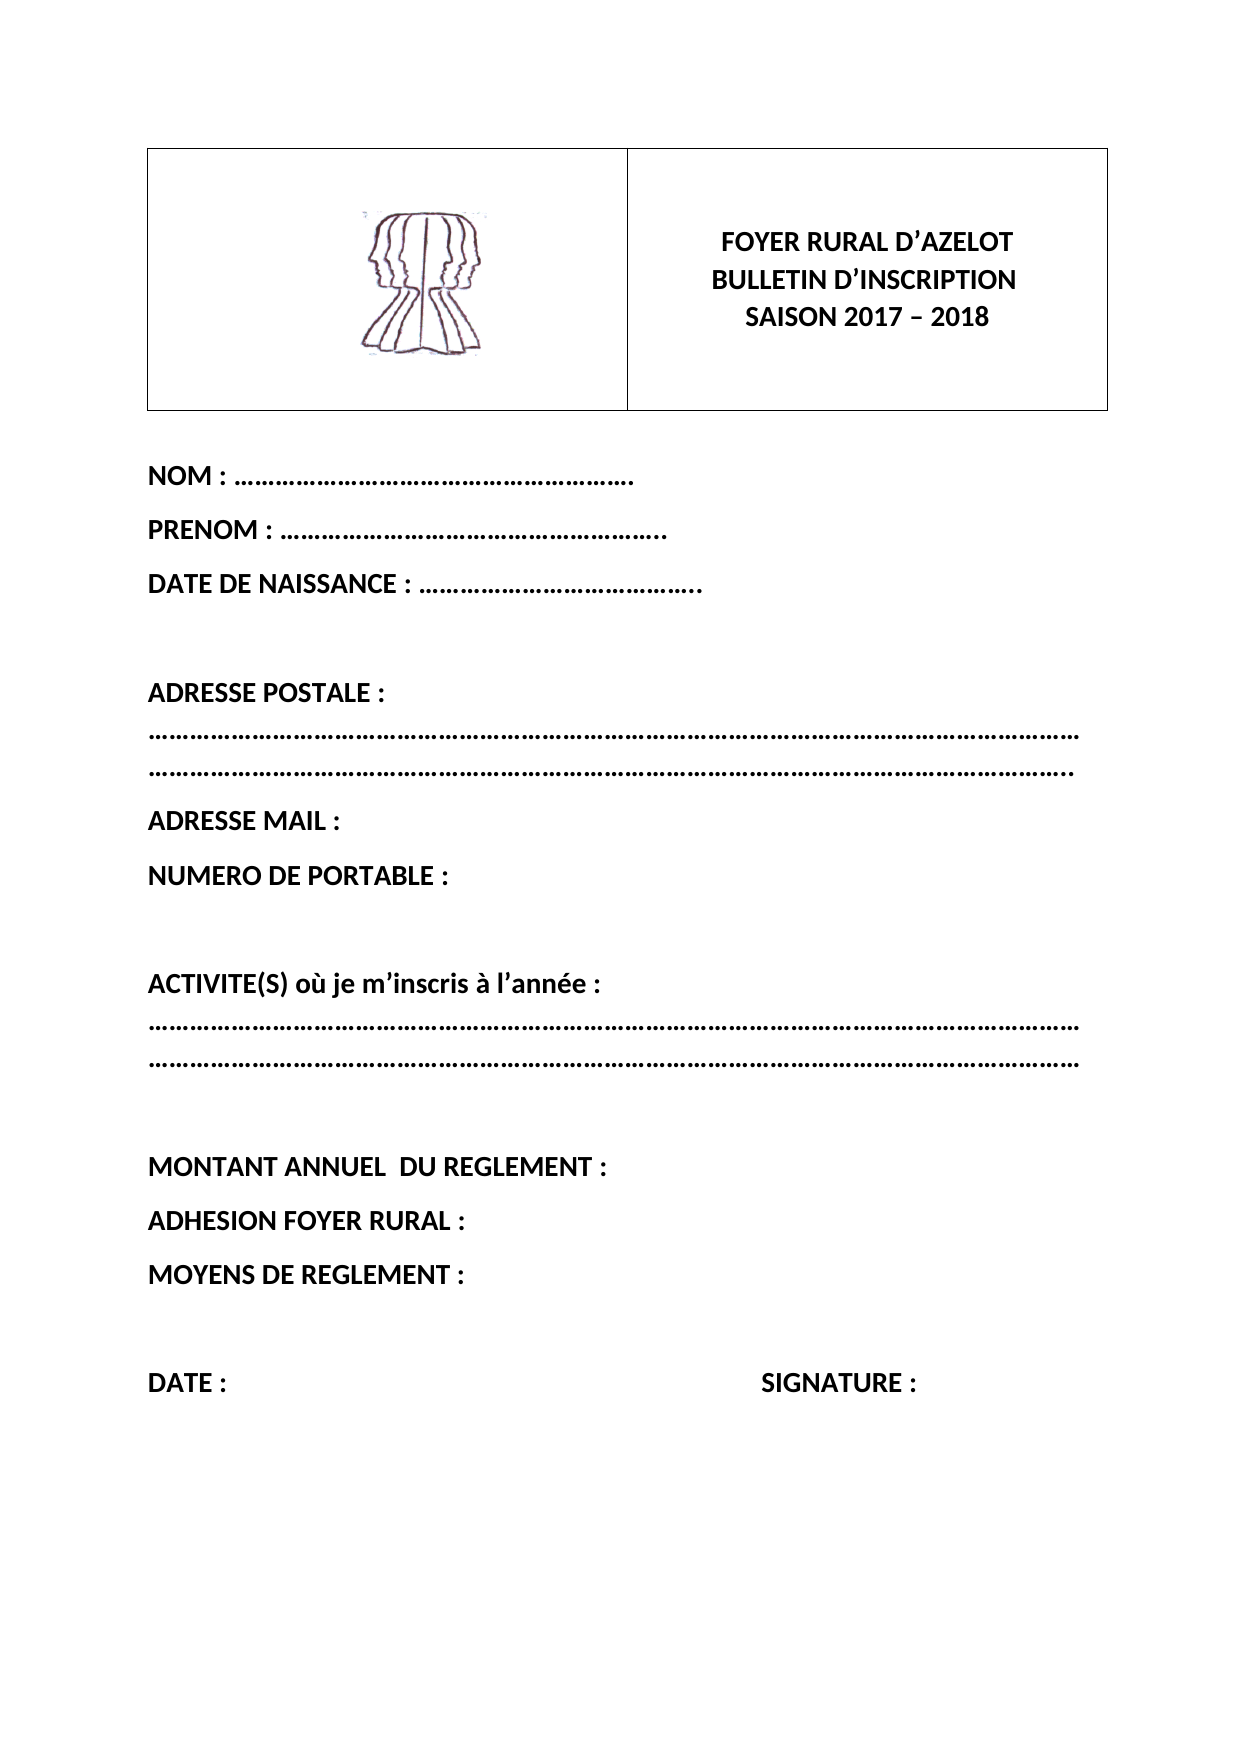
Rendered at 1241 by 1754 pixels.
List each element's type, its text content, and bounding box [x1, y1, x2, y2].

text PRENOM : ……………………………………………….. [148, 511, 1093, 547]
text NOM : …………………………………………………. [148, 457, 1093, 493]
text ADRESSE MAIL : [148, 802, 1093, 838]
text ACTIVITE(S) où je m’inscris à l’année : ……………………………………………………………………………………………………………………………………………………………………………………………………………………………………………… [148, 965, 1093, 1075]
table_header [148, 149, 627, 410]
text MOYENS DE REGLEMENT : [148, 1256, 1093, 1291]
text MONTANT ANNUEL DU REGLEMENT : [148, 1148, 1093, 1183]
text ADRESSE POSTALE : …………………………………………………………………………………………………………………………………………………………………………………………………………………………………………….. [148, 674, 1093, 784]
text NUMERO DE PORTABLE : [148, 857, 1093, 892]
text DATE : SIGNATURE : [148, 1364, 1093, 1399]
text DATE DE NAISSANCE : ………………………………….. [148, 566, 1093, 601]
text ADHESION FOYER RURAL : [148, 1202, 1093, 1237]
table_header FOYER RURAL D’AZELOT BULLETIN D’INSCRIPTION SAISON 2017 – 2018 [628, 149, 1107, 410]
